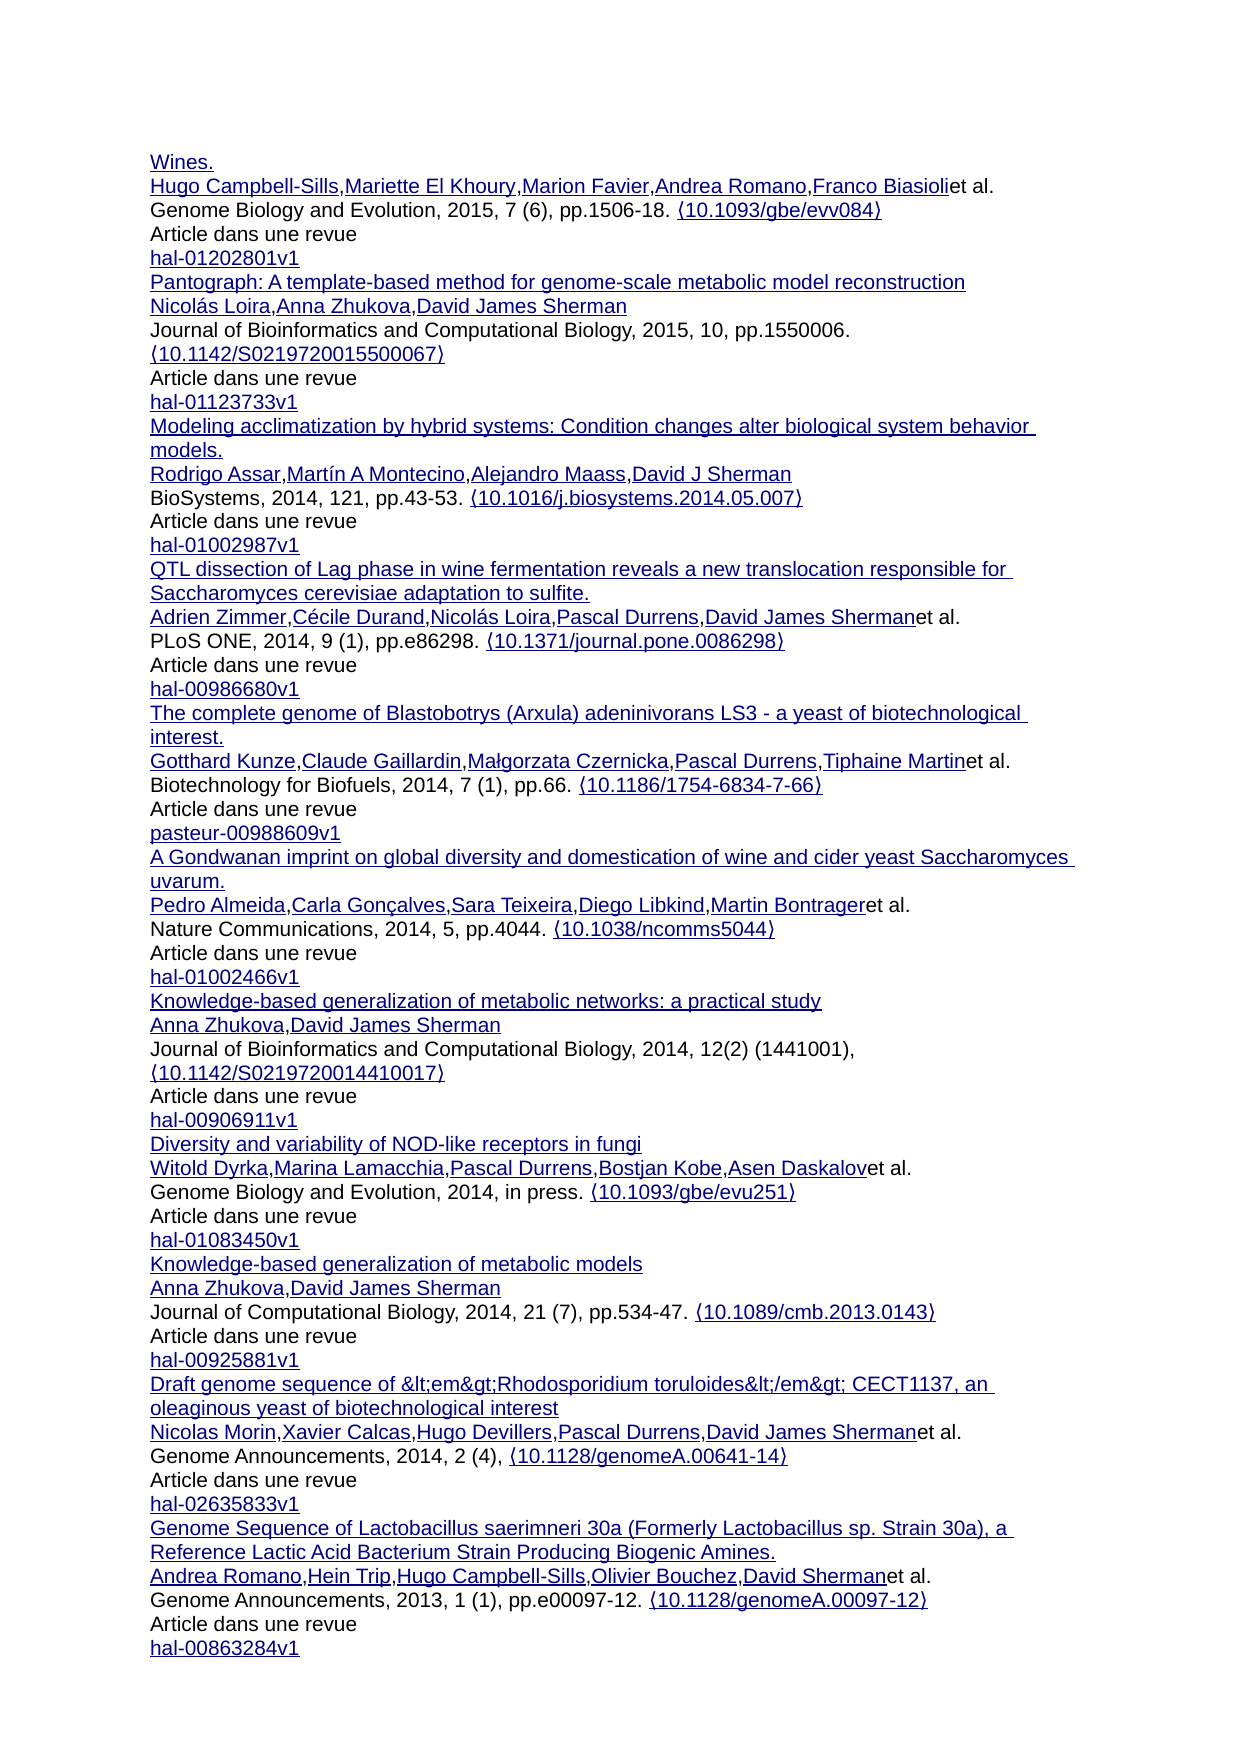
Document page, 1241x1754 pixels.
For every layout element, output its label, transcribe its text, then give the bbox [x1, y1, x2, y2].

table_cell Modeling acclimatization by hybrid systems: Condition changes alter biological system behavior models. Rodrigo Assar,Martín A Montecino,Alejandro Maass,David J Sherman BioSystems, 2014, 121, pp.43-53. ⟨10.1016/j.biosystems.2014.05.007⟩ Article dans une revue hal-01002987v1 [150, 414, 1090, 557]
table_cell Knowledge-based generalization of metabolic networks: a practical study Anna Zhukova,David James Sherman Journal of Bioinformatics and Computational Biology, 2014, 12(2) (1441001), ⟨10.1142/S0219720014410017⟩ Article dans une revue hal-00906911v1 [150, 989, 1090, 1132]
table_cell Pantograph: A template-based method for genome-scale metabolic model reconstruction Nicolás Loira,Anna Zhukova,David James Sherman Journal of Bioinformatics and Computational Biology, 2015, 10, pp.1550006. ⟨10.1142/S0219720015500067⟩ Article dans une revue hal-01123733v1 [150, 270, 1090, 413]
table_cell QTL dissection of Lag phase in wine fermentation reveals a new translocation responsible for Saccharomyces cerevisiae adaptation to sulfite. Adrien Zimmer,Cécile Durand,Nicolás Loira,Pascal Durrens,David James Shermanet al. PLoS ONE, 2014, 9 (1), pp.e86298. ⟨10.1371/journal.pone.0086298⟩ Article dans une revue hal-00986680v1 [150, 557, 1090, 701]
table_cell Knowledge-based generalization of metabolic models Anna Zhukova,David James Sherman Journal of Computational Biology, 2014, 21 (7), pp.534-47. ⟨10.1089/cmb.2013.0143⟩ Article dans une revue hal-00925881v1 [150, 1252, 1090, 1372]
table_cell A Gondwanan imprint on global diversity and domestication of wine and cider yeast Saccharomyces uvarum. Pedro Almeida,Carla Gonçalves,Sara Teixeira,Diego Libkind,Martin Bontrageret al. Nature Communications, 2014, 5, pp.4044. ⟨10.1038/ncomms5044⟩ Article dans une revue hal-01002466v1 [150, 845, 1090, 988]
table_cell Wines. Hugo Campbell-Sills,Mariette El Khoury,Marion Favier,Andrea Romano,Franco Biasioliet al. Genome Biology and Evolution, 2015, 7 (6), pp.1506-18. ⟨10.1093/gbe/evv084⟩ Article dans une revue hal-01202801v1 [150, 150, 1090, 270]
table_cell Diversity and variability of NOD-like receptors in fungi Witold Dyrka,Marina Lamacchia,Pascal Durrens,Bostjan Kobe,Asen Daskalovet al. Genome Biology and Evolution, 2014, in press. ⟨10.1093/gbe/evu251⟩ Article dans une revue hal-01083450v1 [150, 1132, 1090, 1252]
table_cell The complete genome of Blastobotrys (Arxula) adeninivorans LS3 - a yeast of biotechnological interest. Gotthard Kunze,Claude Gaillardin,Małgorzata Czernicka,Pascal Durrens,Tiphaine Martinet al. Biotechnology for Biofuels, 2014, 7 (1), pp.66. ⟨10.1186/1754-6834-7-66⟩ Article dans une revue pasteur-00988609v1 [150, 701, 1090, 845]
table_cell Draft genome sequence of &lt;em&gt;Rhodosporidium toruloides&lt;/em&gt; CECT1137, an oleaginous yeast of biotechnological interest Nicolas Morin,Xavier Calcas,Hugo Devillers,Pascal Durrens,David James Shermanet al. Genome Announcements, 2014, 2 (4), ⟨10.1128/genomeA.00641-14⟩ Article dans une revue hal-02635833v1 [150, 1372, 1090, 1516]
table_cell Genome Sequence of Lactobacillus saerimneri 30a (Formerly Lactobacillus sp. Strain 30a), a Reference Lactic Acid Bacterium Strain Producing Biogenic Amines. Andrea Romano,Hein Trip,Hugo Campbell-Sills,Olivier Bouchez,David Shermanet al. Genome Announcements, 2013, 1 (1), pp.e00097-12. ⟨10.1128/genomeA.00097-12⟩ Article dans une revue hal-00863284v1 [150, 1516, 1090, 1659]
